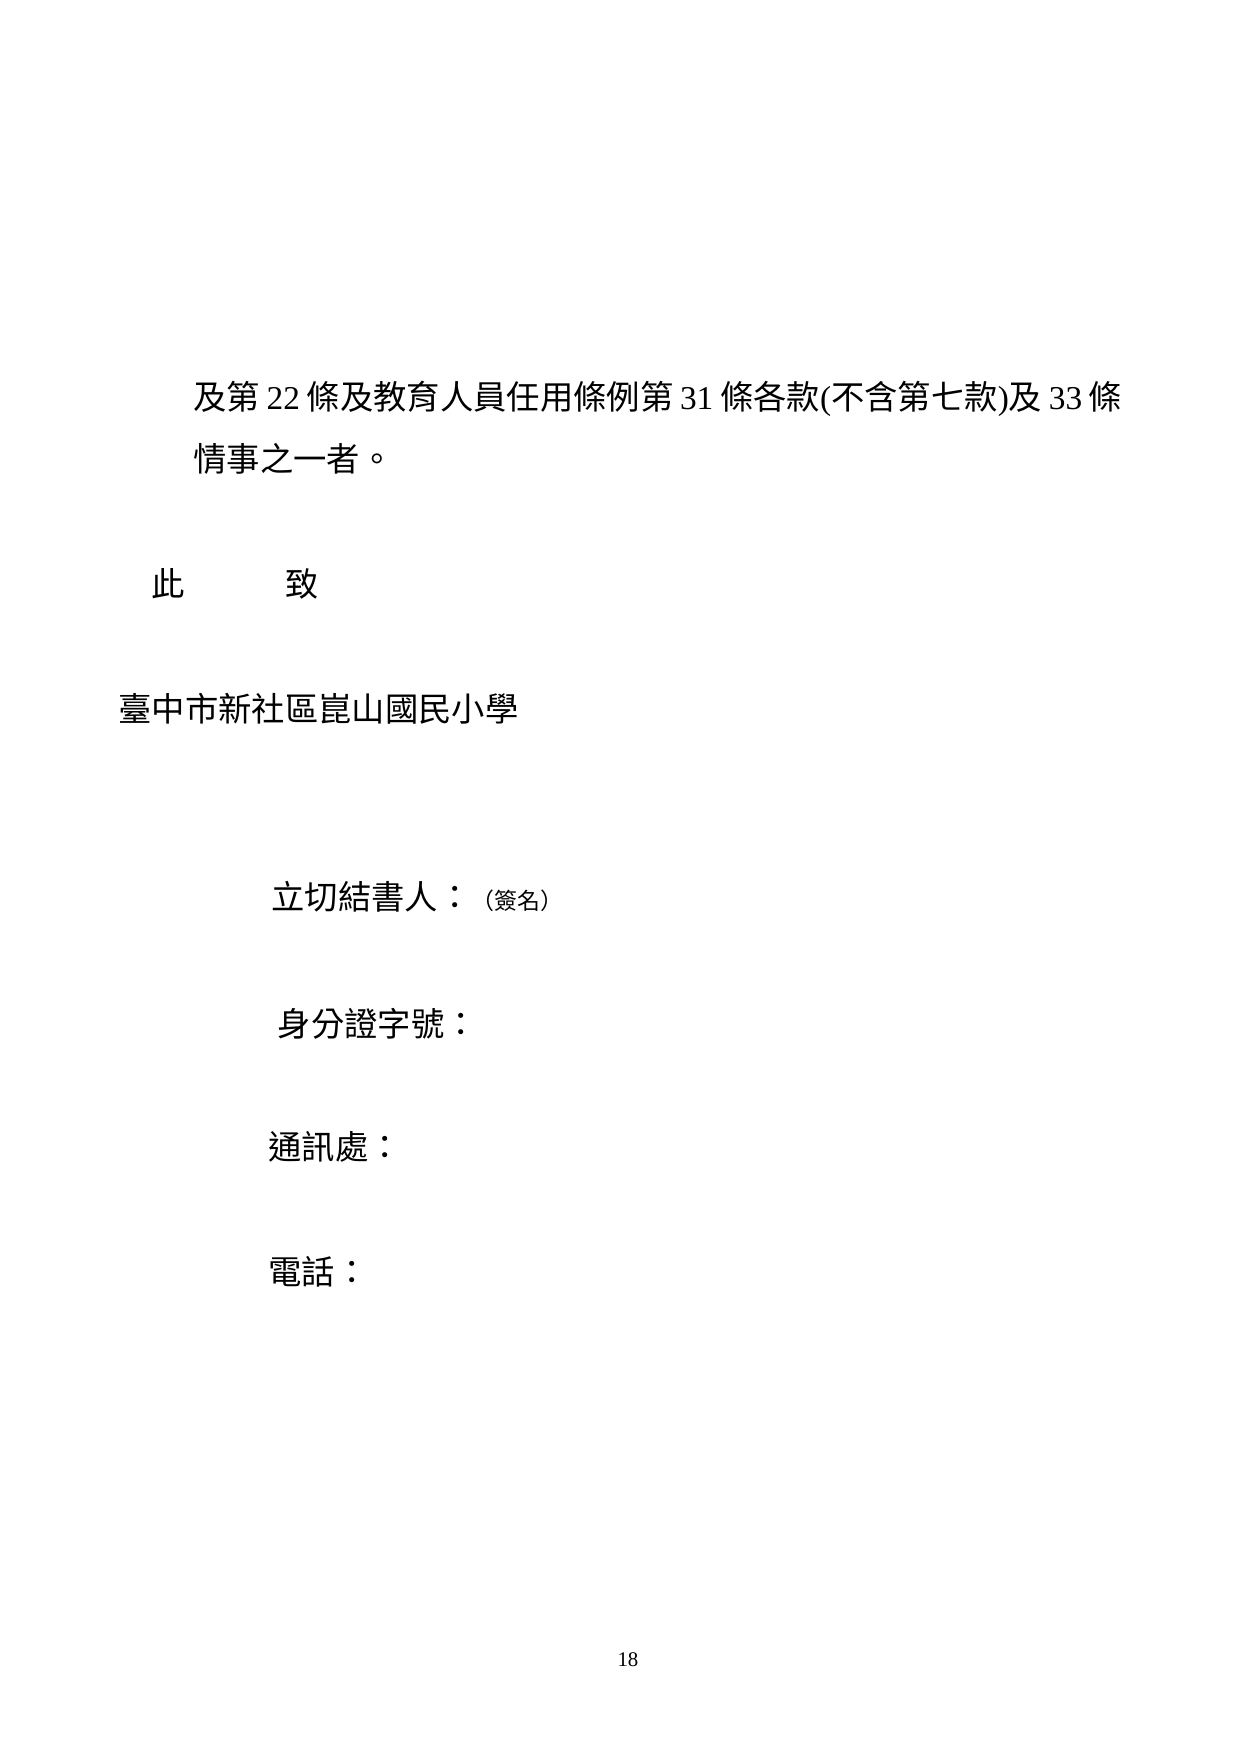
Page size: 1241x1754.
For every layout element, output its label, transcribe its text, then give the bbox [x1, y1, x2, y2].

text 立切結書人：（簽名） [118, 853, 1137, 915]
text 電話： [118, 1228, 1137, 1290]
text 此 致 [118, 540, 1137, 603]
list 及第22條及教育人員任用條例第31條各款(不含第七款)及33條情事之一者。 [118, 353, 1137, 478]
text 身分證字號： [118, 978, 1137, 1040]
text 通訊處： [118, 1103, 1137, 1165]
text 臺中市新社區崑山國民小學 [118, 665, 1137, 728]
